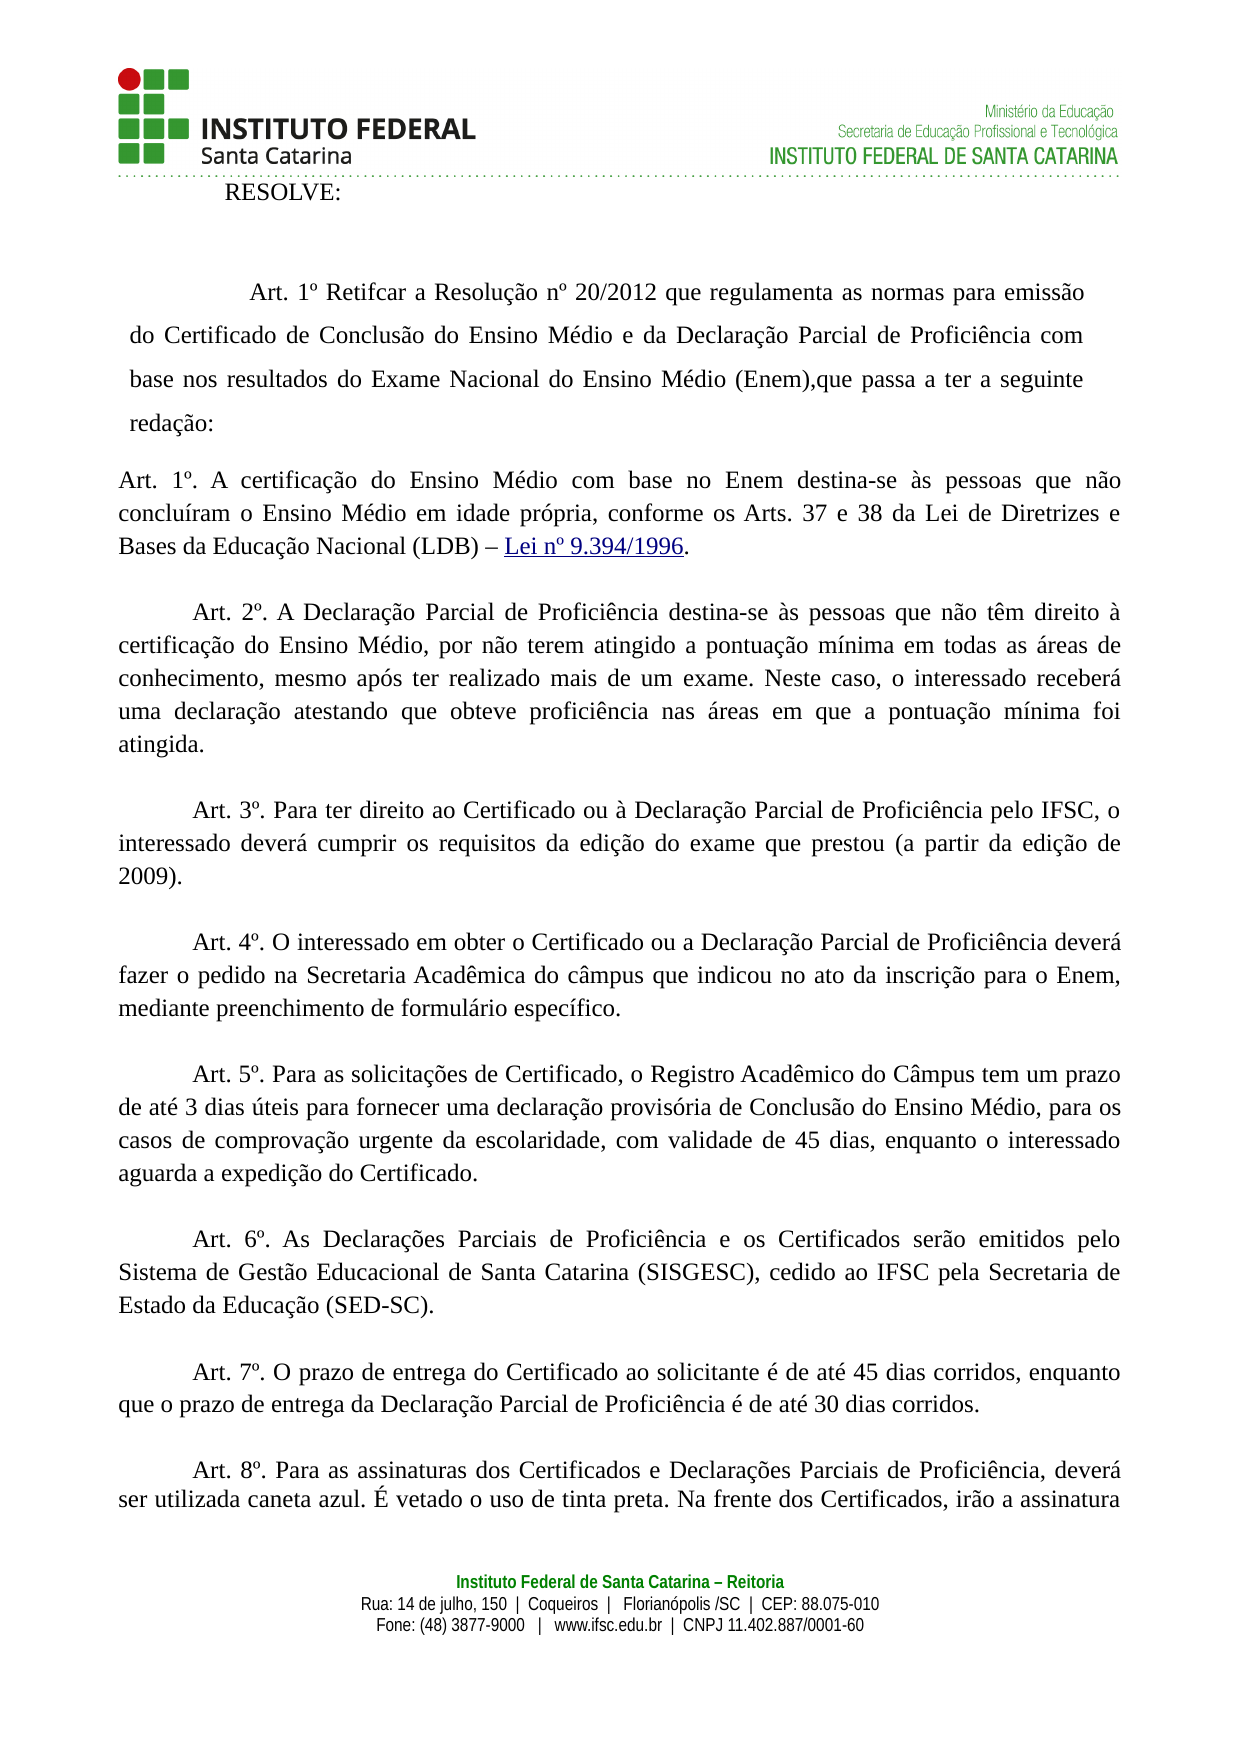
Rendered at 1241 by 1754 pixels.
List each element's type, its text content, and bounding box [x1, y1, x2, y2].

picture [118, 68, 1123, 177]
text Art. 6º. As Declarações Parciais de Proficiência e os Certificados serão emitidos pelo Sistema de Gestão Educacional de Santa Catarina (SISGESC), cedido ao IFSC pela Secretaria de Estado da Educação (SED-SC). [118, 1224, 1122, 1319]
text Art. 1º Retifcar a Resolução nº 20/2012 que regulamenta as normas para emissão do Certificado de Conclusão do Ensino Médio e da Declaração Parcial de Proficiência com base nos resultados do Exame Nacional do Ensino Médio (Enem),que passa a ter a seguinte redação: [129, 277, 1085, 437]
text Art. 7º. O prazo de entrega do Certificado ao solicitante é de até 45 dias corridos, enquanto que o prazo de entrega da Declaração Parcial de Proficiência é de até 30 dias corridos. [118, 1357, 1122, 1418]
text Art. 5º. Para as solicitações de Certificado, o Registro Acadêmico do Câmpus tem um prazo de até 3 dias úteis para fornecer uma declaração provisória de Conclusão do Ensino Médio, para os casos de comprovação urgente da escolaridade, com validade de 45 dias, enquanto o interessado aguarda a expedição do Certificado. [118, 1059, 1122, 1187]
text Art. 1º. A certificação do Ensino Médio com base no Enem destina-se às pessoas que não concluíram o Ensino Médio em idade própria, conforme os Arts. 37 e 38 da Lei de Diretrizes e Bases da Educação Nacional (LDB) – Lei nº 9.394/1996. [118, 465, 1122, 560]
text Art. 4º. O interessado em obter o Certificado ou a Declaração Parcial de Proficiência deverá fazer o pedido na Secretaria Acadêmica do câmpus que indicou no ato da inscrição para o Enem, mediante preenchimento de formulário específico. [118, 927, 1122, 1022]
text Art. 2º. A Declaração Parcial de Proficiência destina-se às pessoas que não têm direito à certificação do Ensino Médio, por não terem atingido a pontuação mínima em todas as áreas de conhecimento, mesmo após ter realizado mais de um exame. Neste caso, o interessado receberá uma declaração atestando que obteve proficiência nas áreas em que a pontuação mínima foi atingida. [118, 597, 1122, 758]
text Art. 3º. Para ter direito ao Certificado ou à Declaração Parcial de Proficiência pelo IFSC, o interessado deverá cumprir os requisitos da edição do exame que prestou (a partir da edição de 2009). [118, 795, 1122, 890]
text Art. 8º. Para as assinaturas dos Certificados e Declarações Parciais de Proficiência, deverá ser utilizada caneta azul. É vetado o uso de tinta preta. Na frente dos Certificados, irão a assinatura [118, 1456, 1122, 1513]
text RESOLVE: [118, 177, 1118, 206]
